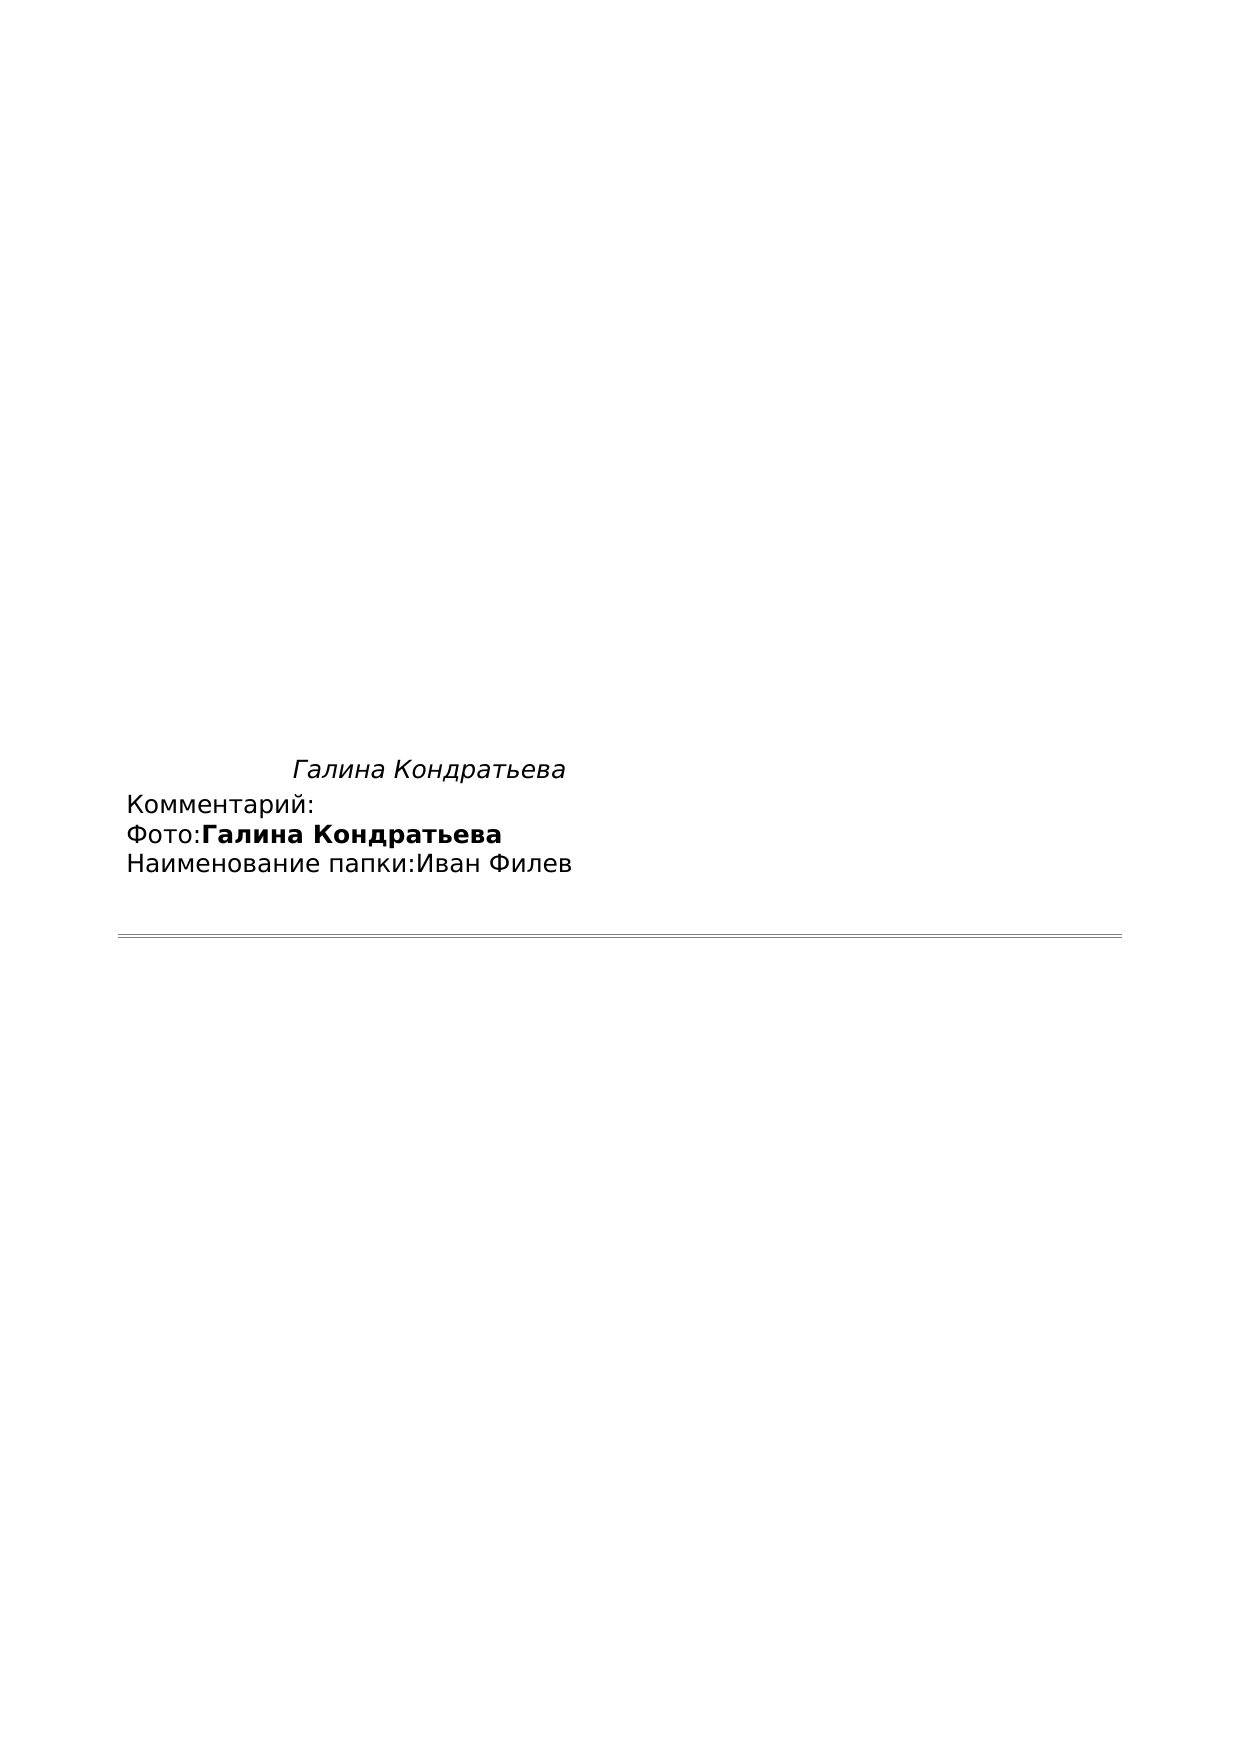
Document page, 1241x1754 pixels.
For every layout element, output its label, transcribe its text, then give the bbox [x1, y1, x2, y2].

text Комментарий: Фото:Галина Кондратьева Наименование папки:Иван Филев [118, 118, 1122, 907]
text Галина Кондратьева [118, 131, 743, 785]
